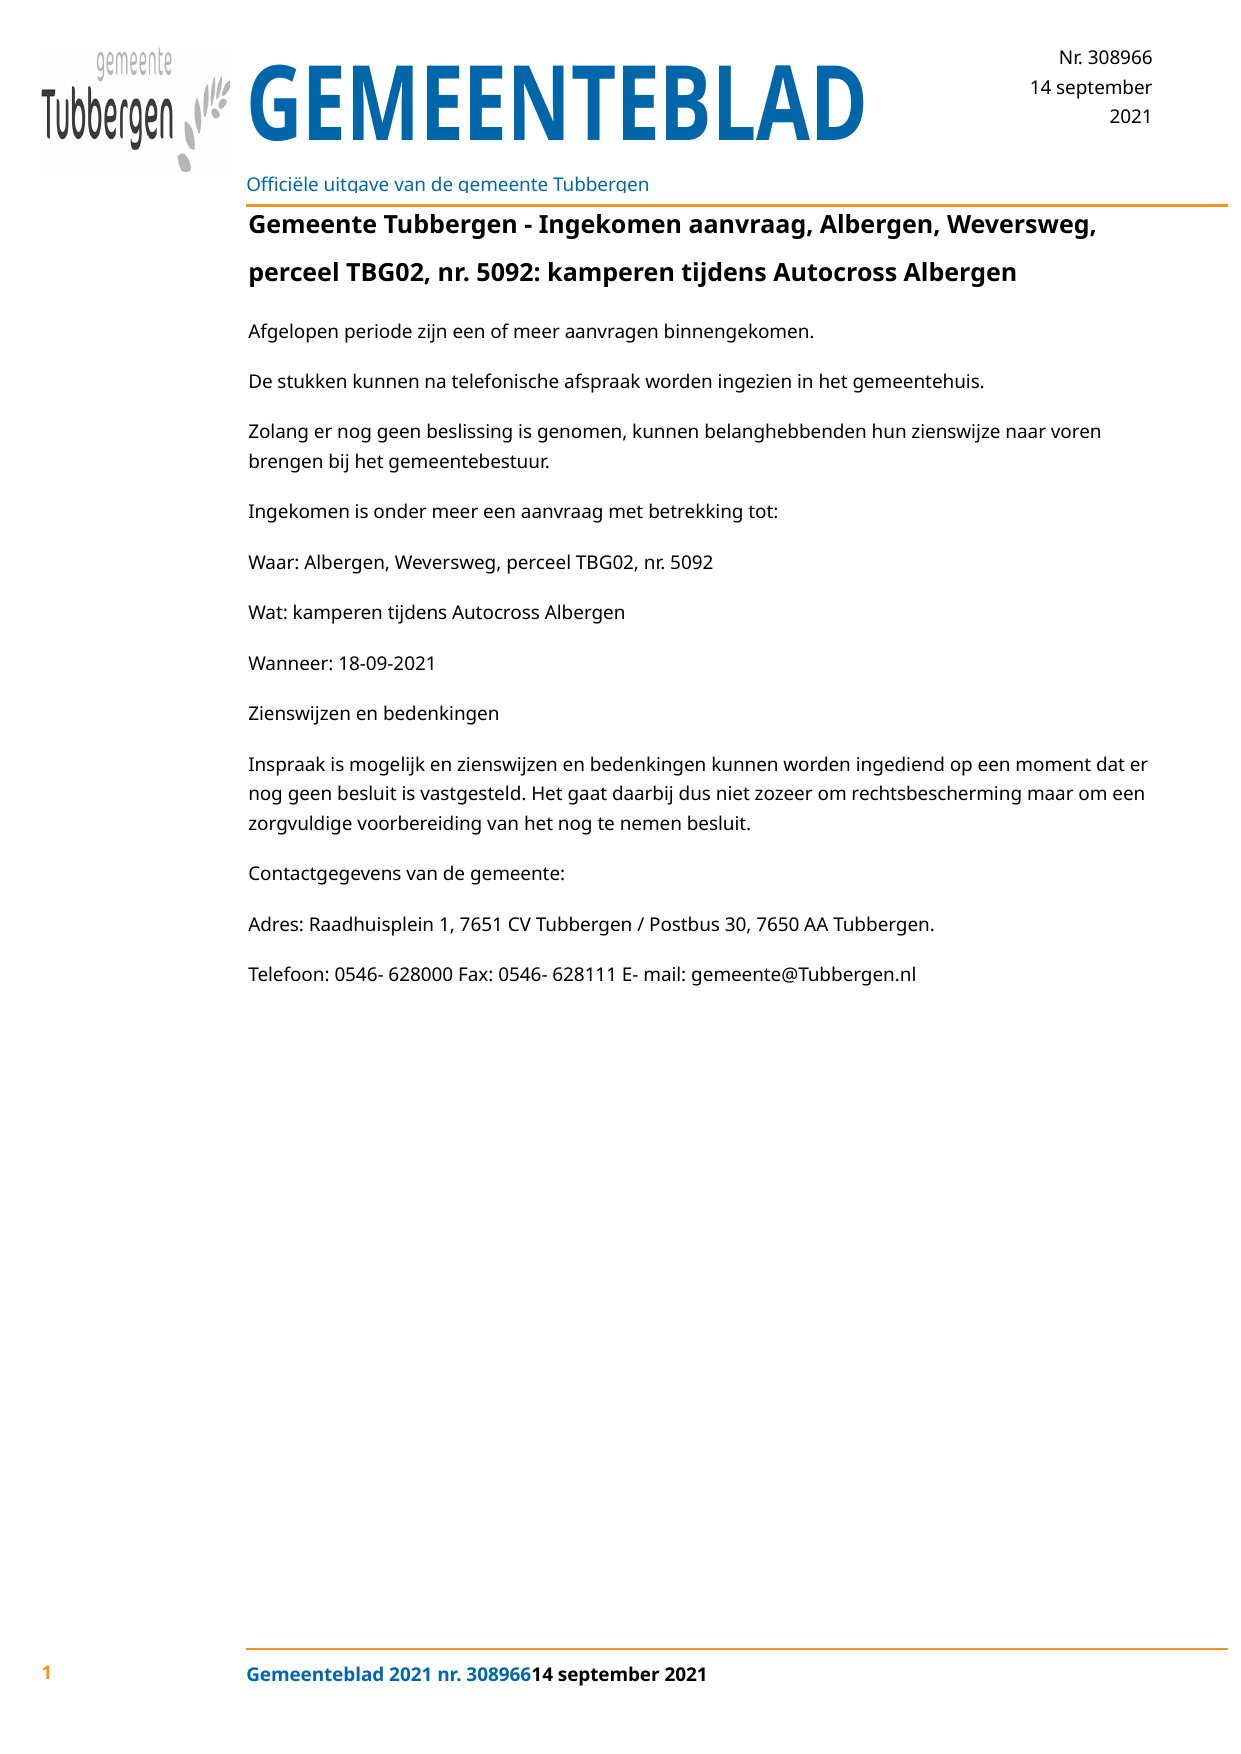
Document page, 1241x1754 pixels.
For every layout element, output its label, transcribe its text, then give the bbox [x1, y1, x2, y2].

text Contactgegevens van de gemeente: [248, 860, 1152, 886]
text Ingekomen is onder meer een aanvraag met betrekking tot: [248, 499, 1152, 524]
text Waar: Albergen, Weversweg, perceel TBG02, nr. 5092 [248, 549, 1152, 575]
text De stukken kunnen na telefonische afspraak worden ingezien in het gemeentehuis. [248, 368, 1152, 394]
text Adres: Raadhuisplein 1, 7651 CV Tubbergen / Postbus 30, 7650 AA Tubbergen. [248, 911, 1152, 937]
text Zienswijzen en bedenkingen [248, 700, 1152, 726]
text Gemeente Tubbergen - Ingekomen aanvraag, Albergen, Weversweg, perceel TBG02, nr. 5092: kamperen tijdens Autocross Albergen [248, 207, 1152, 288]
text Wat: kamperen tijdens Autocross Albergen [248, 599, 1152, 625]
text Zolang er nog geen beslissing is genomen, kunnen belanghebbenden hun zienswijze naar voren brengen bij het gemeentebestuur. [248, 419, 1152, 474]
text Afgelopen periode zijn een of meer aanvragen binnengekomen. [248, 318, 1152, 344]
text Inspraak is mogelijk en zienswijzen en bedenkingen kunnen worden ingediend op een moment dat er nog geen besluit is vastgesteld. Het gaat daarbij dus niet zozeer om rechtsbescherming maar om een zorgvuldige voorbereiding van het nog te nemen besluit. [248, 751, 1152, 836]
text Telefoon: 0546- 628000 Fax: 0546- 628111 E- mail: gemeente@Tubbergen.nl [248, 961, 1152, 987]
picture [41, 47, 231, 172]
text Wanneer: 18-09-2021 [248, 650, 1152, 676]
